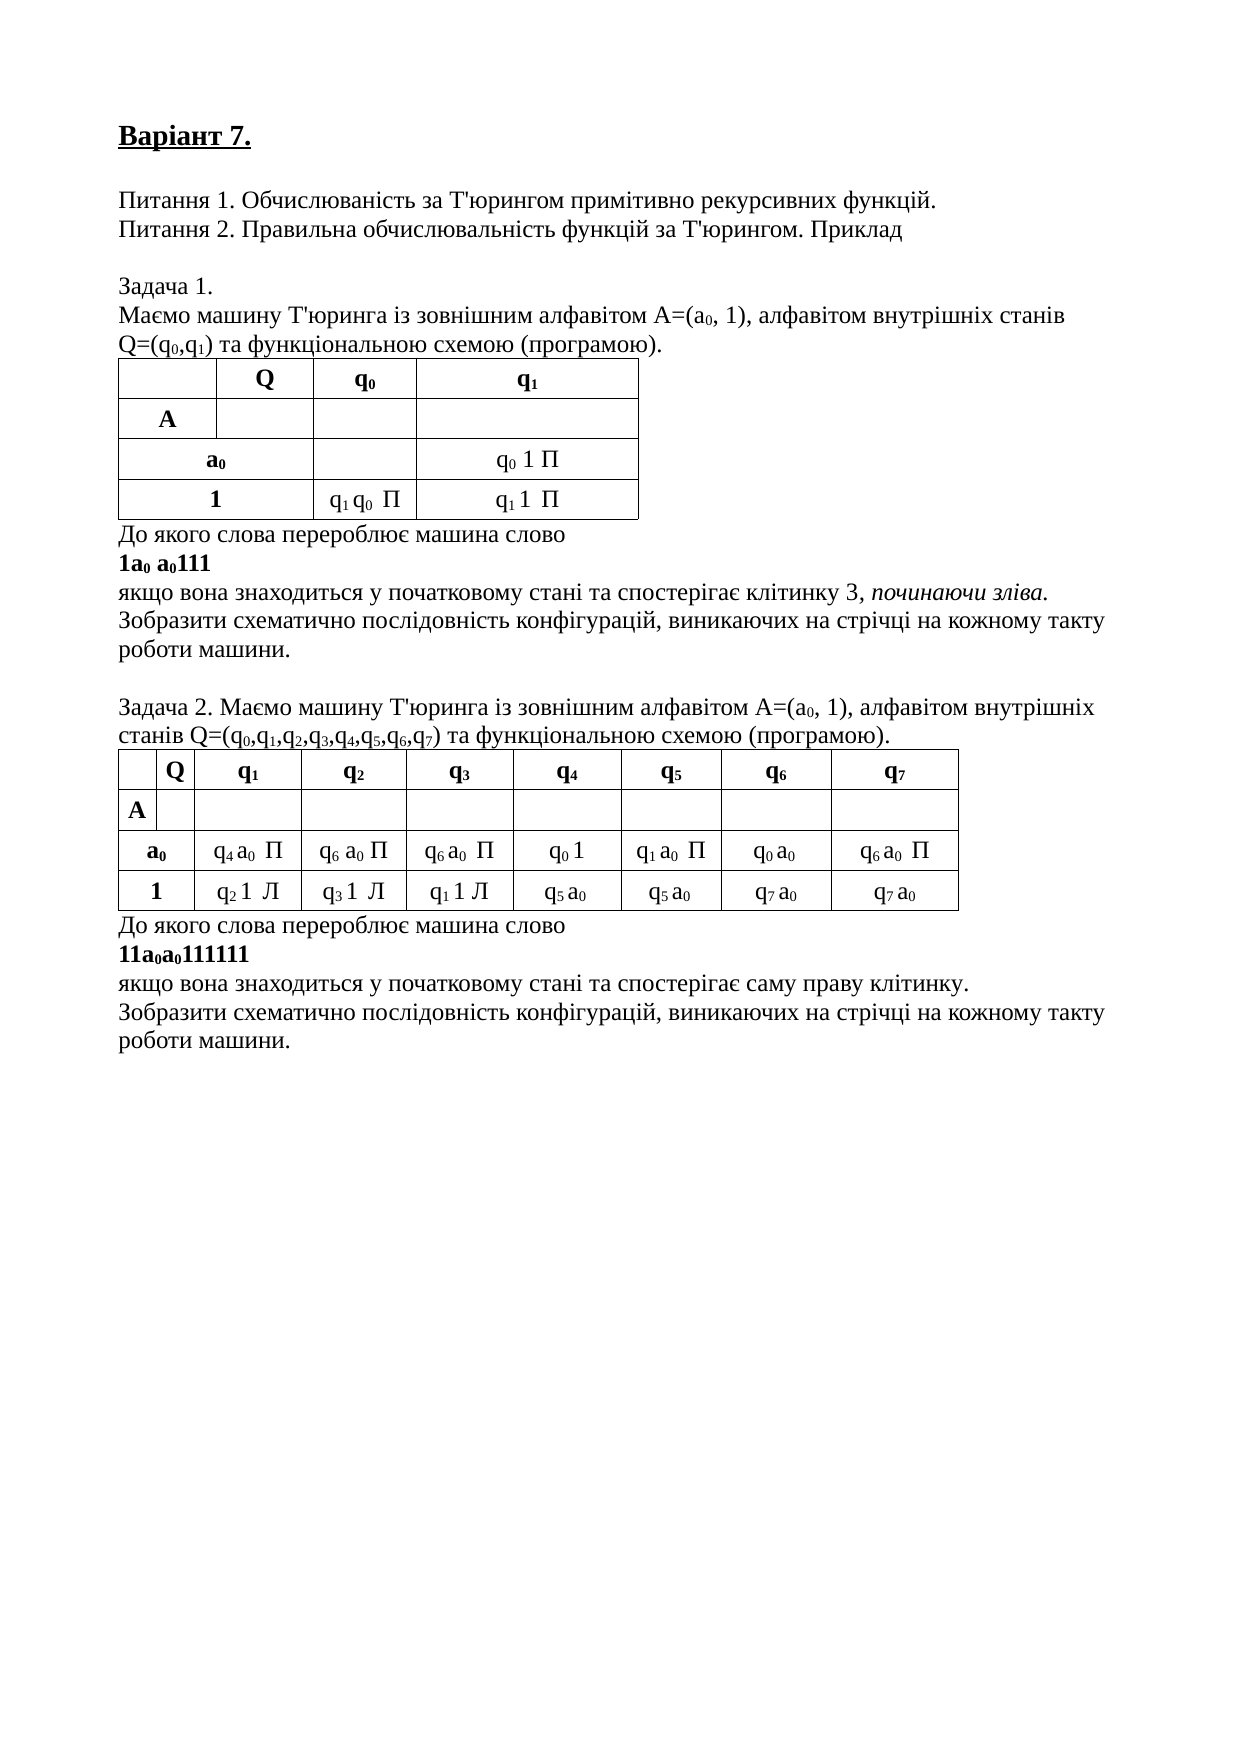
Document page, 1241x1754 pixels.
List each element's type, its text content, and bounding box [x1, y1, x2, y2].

table_cell q7 а0 [832, 871, 958, 910]
text До якого слова перероблює машина слово [118, 910, 1122, 939]
table_cell q5 а0 [622, 871, 721, 910]
table_cell [622, 790, 721, 830]
table_cell [407, 790, 513, 830]
text 1а0 а0111 [118, 548, 1122, 577]
table_cell q1 1 Л [407, 871, 513, 910]
table_cell q1 q0 П [314, 480, 416, 519]
text Задача 1. [118, 271, 1122, 300]
table_cell q0 а0 [722, 831, 831, 870]
table_header Q [157, 750, 194, 789]
table_cell [314, 399, 416, 438]
table_cell q5 а0 [514, 871, 621, 910]
table_cell q0 1 [514, 831, 621, 870]
text Зобразити схематично послідовність конфігурацій, виникаючих на стрічці на кожному такту роботи машини. [118, 997, 1122, 1054]
table_header Q [217, 359, 313, 398]
table_header q7 [832, 750, 958, 789]
text Маємо машину Т'юринга із зовнішним алфавітом А=(а0, 1), алфавітом внутрішніх станів Q=(q0,q1) та функціональною схемою (програмою). [118, 300, 1122, 358]
table_header q0 [314, 359, 416, 398]
table_cell [157, 790, 194, 830]
table_cell А [119, 790, 156, 830]
text якщо вона знаходиться у початковому стані та спостерігає клітинку 3, починаючи зліва. [118, 577, 1122, 605]
text Зобразити схематично послідовність конфігурацій, виникаючих на стрічці на кожному такту роботи машини. [118, 605, 1122, 663]
table_cell q1 1 П [417, 480, 638, 519]
text Питання 1. Обчислюваність за Т'юрингом примітивно рекурсивних функцій. [118, 185, 1122, 214]
table_cell q6 а0 П [407, 831, 513, 870]
table_header [119, 359, 216, 398]
table_header q5 [622, 750, 721, 789]
text До якого слова перероблює машина слово [118, 519, 1122, 548]
text Варіант 7. [118, 118, 1122, 152]
table_cell а0 [119, 831, 194, 870]
table_cell [722, 790, 831, 830]
table_cell а0 [119, 439, 313, 479]
table_cell q6 а0 П [302, 831, 406, 870]
text якщо вона знаходиться у початковому стані та спостерігає саму праву клітинку. [118, 968, 1122, 997]
table_cell [195, 790, 301, 830]
table_header q1 [195, 750, 301, 789]
table_cell q2 1 Л [195, 871, 301, 910]
text Питання 2. Правильна обчислювальність функцій за Т'юрингом. Приклад [118, 214, 1122, 243]
table_cell [514, 790, 621, 830]
table_cell [217, 399, 313, 438]
table_header q1 [417, 359, 638, 398]
table_header q4 [514, 750, 621, 789]
table_cell [832, 790, 958, 830]
table_cell q1 а0 П [622, 831, 721, 870]
table_cell q7 а0 [722, 871, 831, 910]
table_header q2 [302, 750, 406, 789]
text 11а0а0111111 [118, 939, 1122, 968]
table_cell q3 1 Л [302, 871, 406, 910]
table_header [119, 750, 156, 789]
table_header q3 [407, 750, 513, 789]
table_cell q6 а0 П [832, 831, 958, 870]
table_cell [417, 399, 638, 438]
table_cell 1 [119, 871, 194, 910]
table_cell q0 1 П [417, 439, 638, 479]
table_cell А [119, 399, 216, 438]
table_cell q4 а0 П [195, 831, 301, 870]
table_cell 1 [119, 480, 313, 519]
table_cell [302, 790, 406, 830]
table_header q6 [722, 750, 831, 789]
text Задача 2. Маємо машину Т'юринга із зовнішним алфавітом А=(а0, 1), алфавітом внутрішніх станів Q=(q0,q1,q2,q3,q4,q5,q6,q7) та функціональною схемою (програмою). [118, 692, 1122, 749]
table_cell [314, 439, 416, 479]
